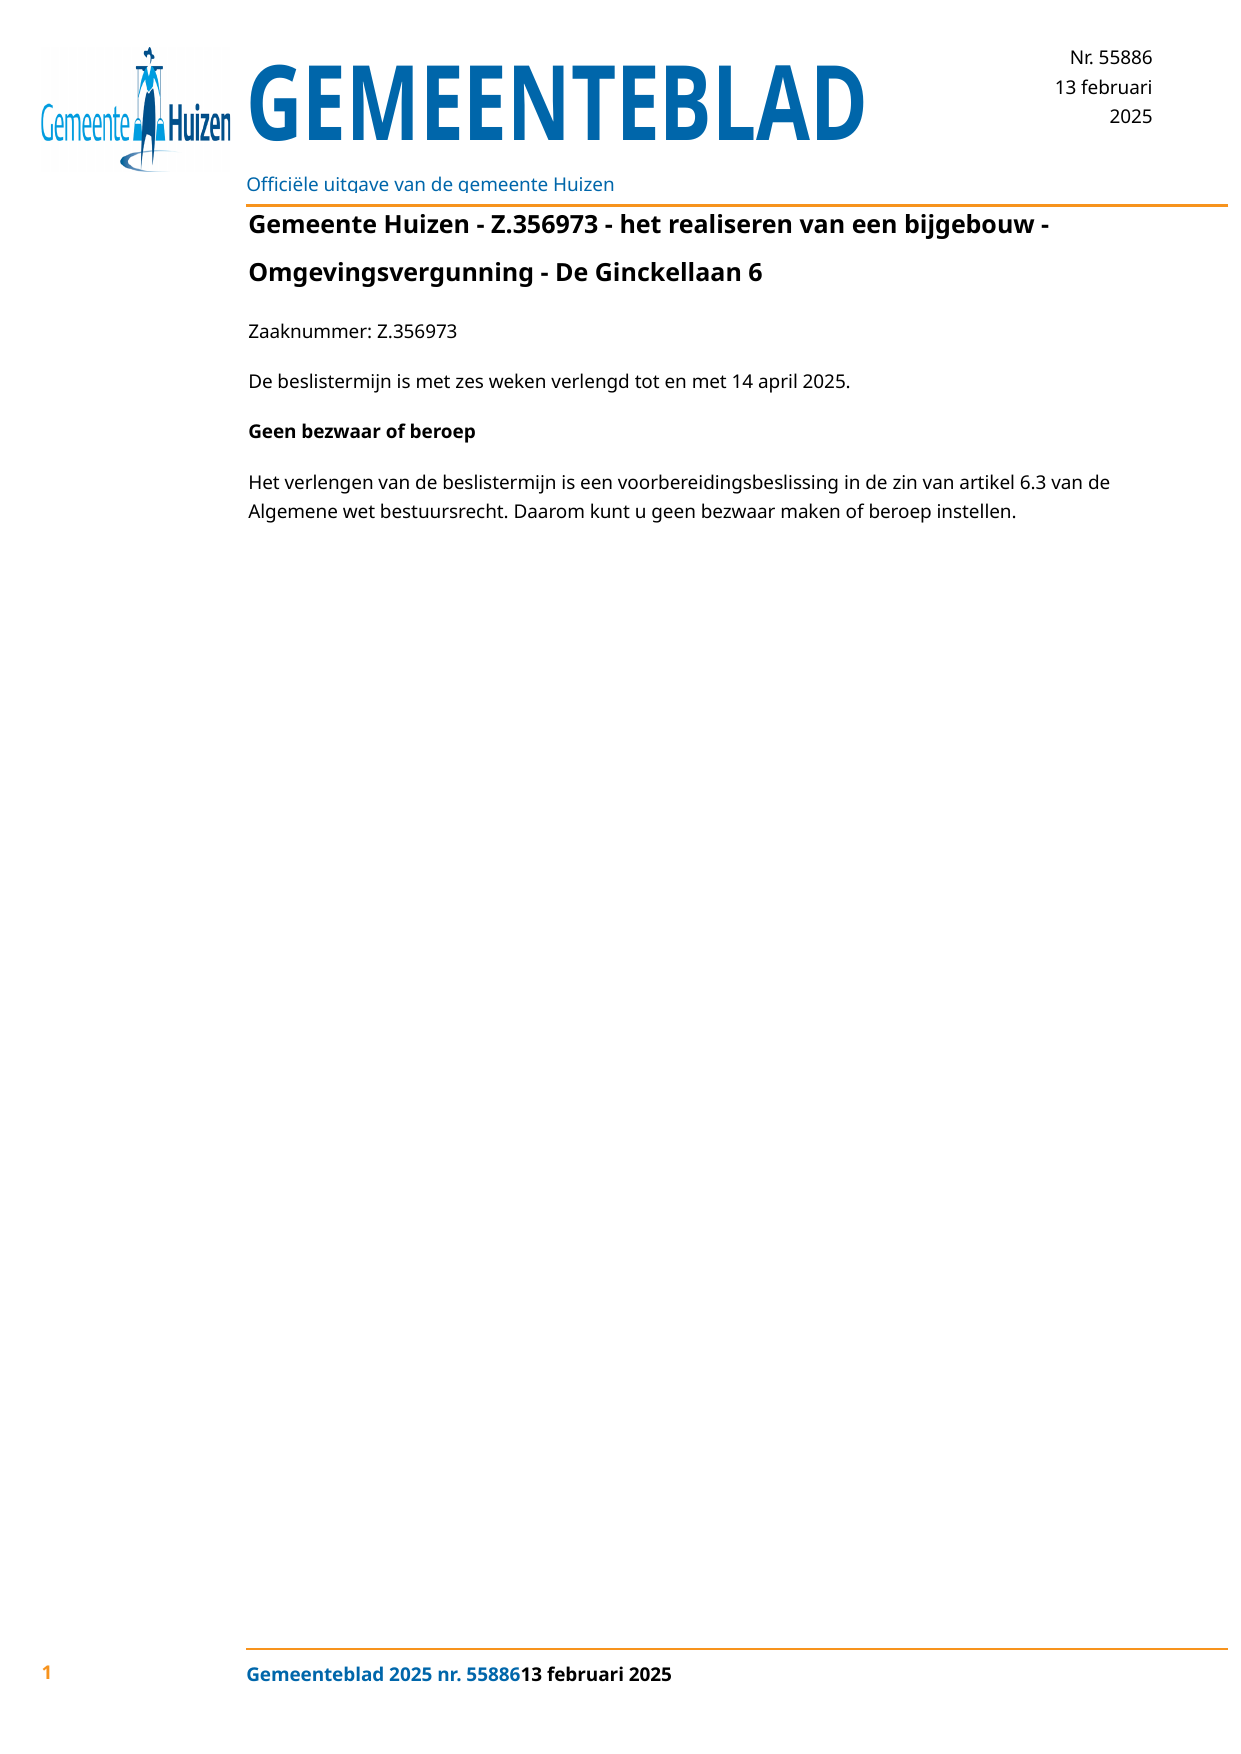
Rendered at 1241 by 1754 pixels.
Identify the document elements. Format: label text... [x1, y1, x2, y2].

text Zaaknummer: Z.356973 [248, 318, 1152, 344]
text Het verlengen van de beslistermijn is een voorbereidingsbeslissing in de zin van artikel 6.3 van de Algemene wet bestuursrecht. Daarom kunt u geen bezwaar maken of beroep instellen. [248, 469, 1152, 524]
text Geen bezwaar of beroep [248, 419, 1152, 444]
text Gemeente Huizen - Z.356973 - het realiseren van een bijgebouw - Omgevingsvergunning - De Ginckellaan 6 [248, 207, 1152, 288]
text De beslistermijn is met zes weken verlengd tot en met 14 april 2025. [248, 368, 1152, 394]
picture [41, 47, 231, 172]
